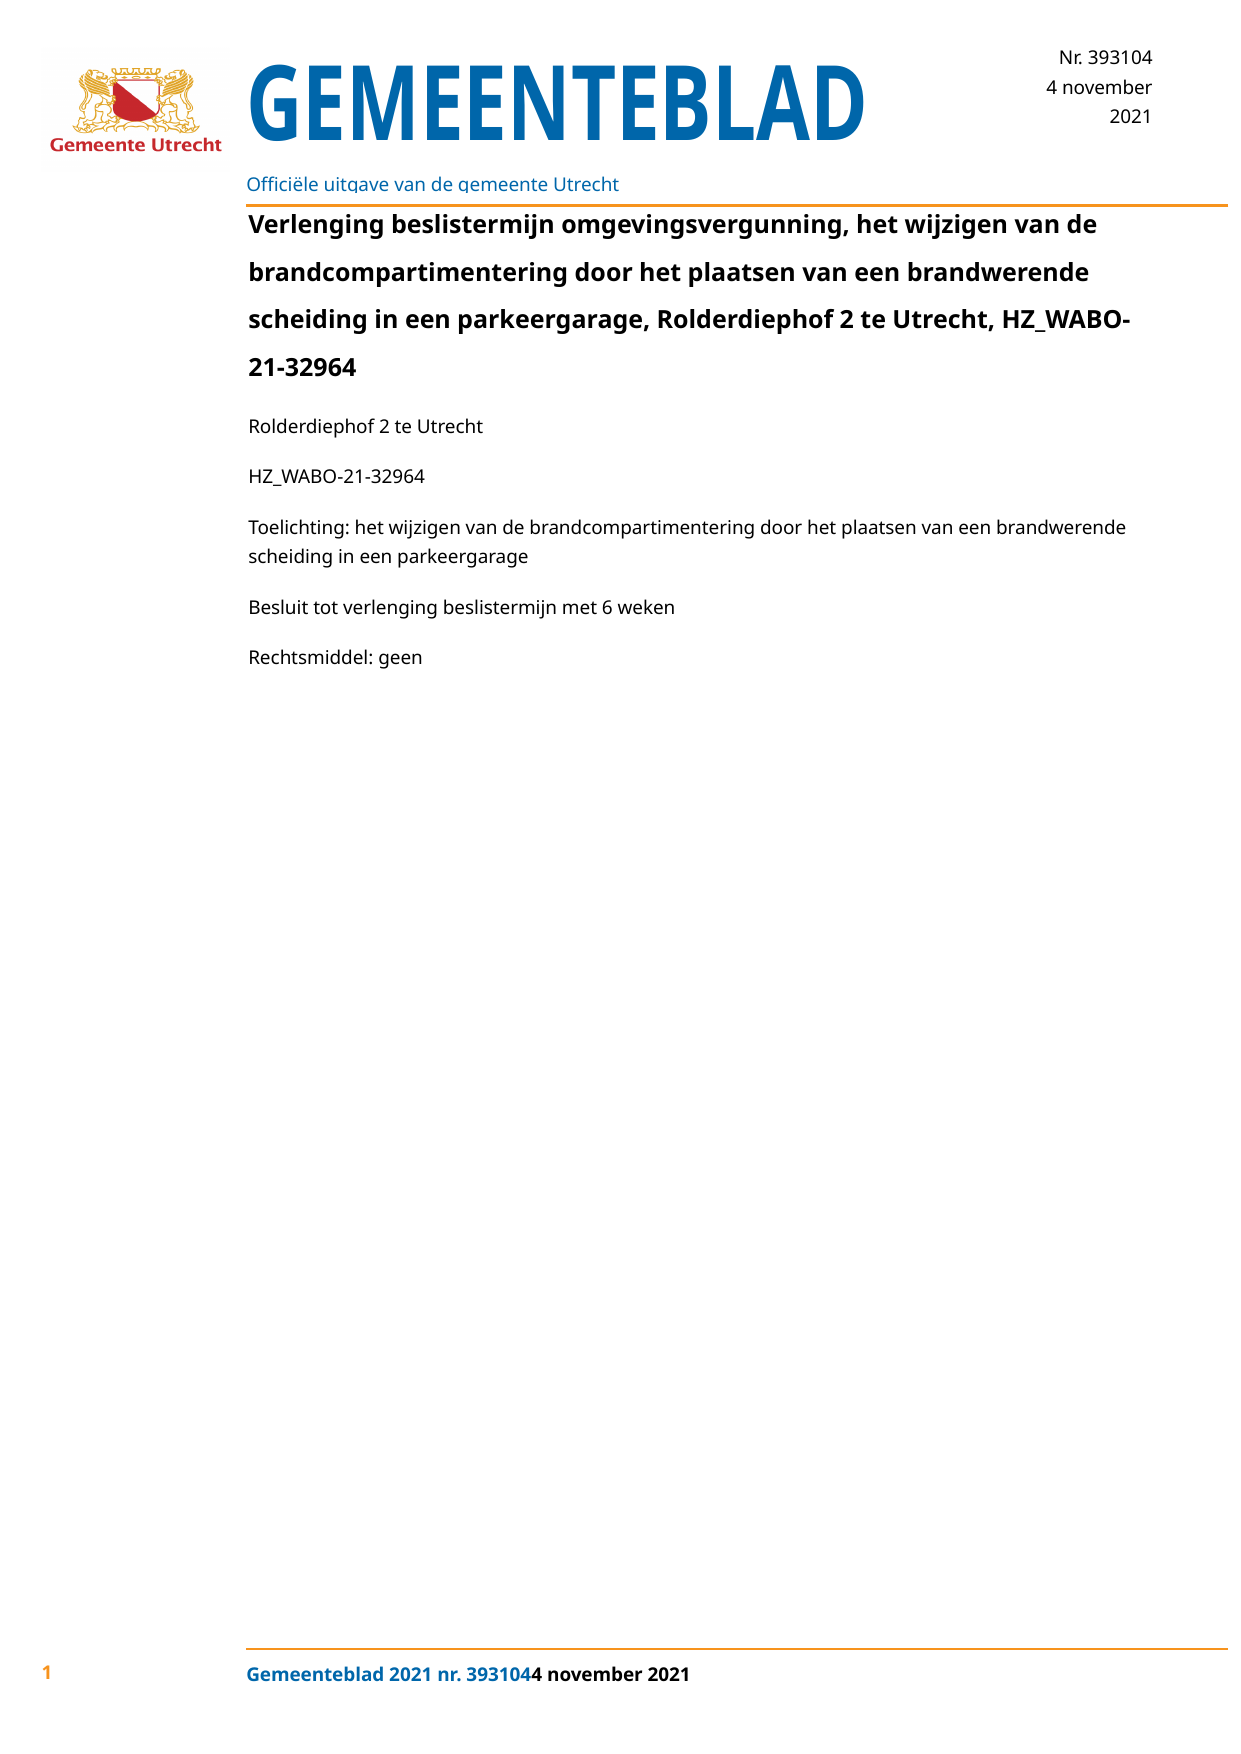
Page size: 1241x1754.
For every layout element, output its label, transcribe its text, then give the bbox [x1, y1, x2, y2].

text Rolderdiephof 2 te Utrecht [248, 413, 1152, 439]
text Rechtsmiddel: geen [248, 644, 1152, 670]
text Besluit tot verlenging beslistermijn met 6 weken [248, 594, 1152, 620]
text Verlenging beslistermijn omgevingsvergunning, het wijzigen van de brandcompartimentering door het plaatsen van een brandwerende scheiding in een parkeergarage, Rolderdiephof 2 te Utrecht, HZ_WABO-21-32964 [248, 207, 1152, 384]
picture [41, 47, 231, 172]
text HZ_WABO-21-32964 [248, 463, 1152, 489]
text Toelichting: het wijzigen van de brandcompartimentering door het plaatsen van een brandwerende scheiding in een parkeergarage [248, 514, 1152, 569]
